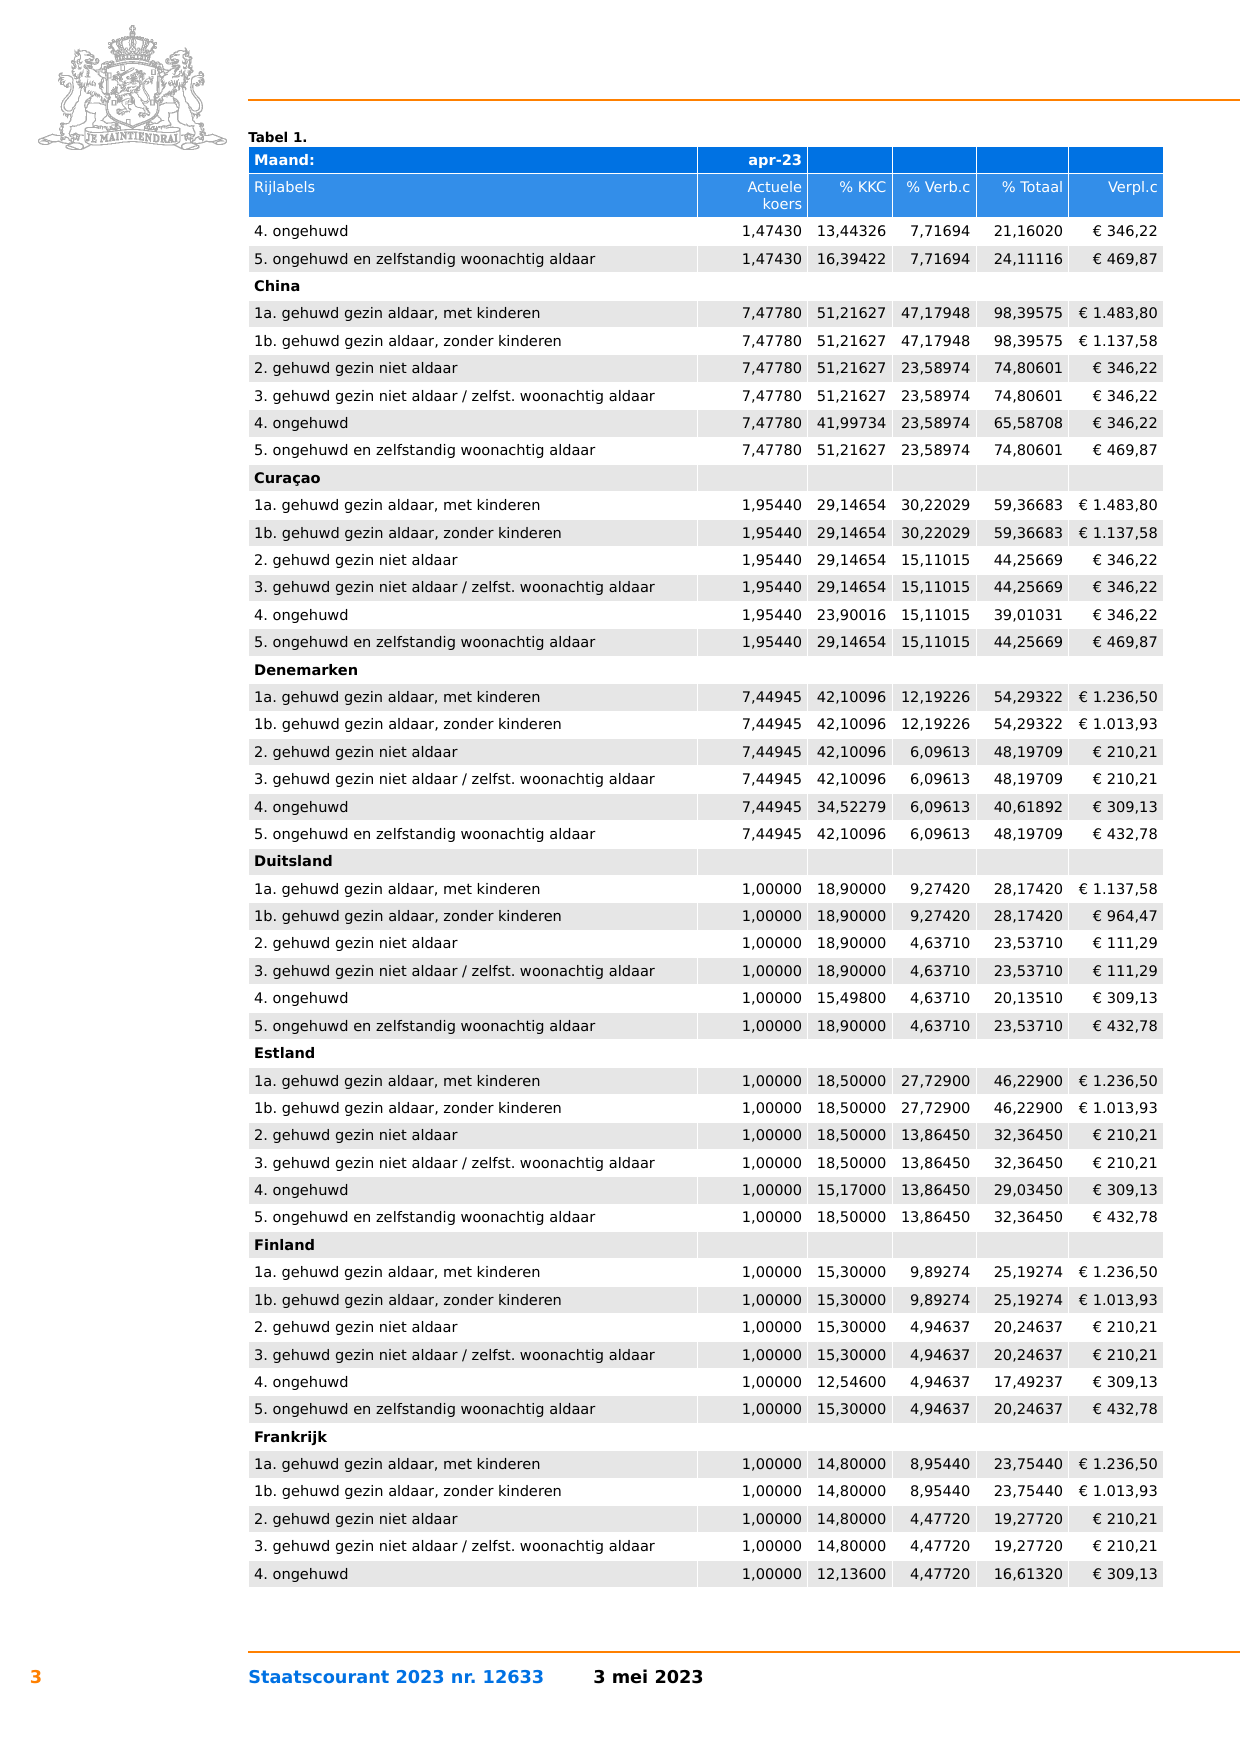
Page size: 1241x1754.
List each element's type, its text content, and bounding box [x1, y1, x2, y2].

table_cell [808, 849, 892, 875]
table_cell € 210,21 [1069, 1534, 1163, 1560]
table_cell 7,44945 [698, 821, 807, 847]
table_cell 4,47720 [893, 1506, 976, 1532]
table_cell 51,21627 [808, 355, 892, 382]
table_cell € 111,29 [1069, 931, 1163, 957]
table_cell 54,29322 [977, 684, 1068, 711]
table_cell 13,86450 [893, 1177, 976, 1204]
table_cell Maand: [249, 147, 697, 173]
table_cell 2. gehuwd gezin niet aldaar [249, 739, 697, 765]
table_cell Rijlabels [249, 174, 697, 217]
table_cell 29,14654 [808, 547, 892, 573]
table_cell 51,21627 [808, 328, 892, 354]
table_cell 23,58974 [893, 383, 976, 409]
table_cell 34,52279 [808, 794, 892, 820]
table_cell € 346,22 [1069, 602, 1163, 628]
table_cell € 1.236,50 [1069, 1068, 1163, 1094]
table_cell 1,00000 [698, 986, 807, 1012]
table_cell [977, 657, 1068, 683]
table_cell 4,47720 [893, 1534, 976, 1560]
table_cell 1,00000 [698, 1506, 807, 1532]
table_cell 30,22029 [893, 493, 976, 519]
table_cell 47,17948 [893, 301, 976, 327]
table_cell 15,30000 [808, 1260, 892, 1286]
table_cell [893, 273, 976, 299]
table_cell 44,25669 [977, 547, 1068, 573]
table_cell 27,72900 [893, 1095, 976, 1121]
table_cell 65,58708 [977, 410, 1068, 437]
table_cell 20,24637 [977, 1396, 1068, 1423]
table_cell 25,19274 [977, 1260, 1068, 1286]
table_cell Denemarken [249, 657, 697, 683]
table_cell 6,09613 [893, 794, 976, 820]
table_cell [977, 1232, 1068, 1258]
table_cell 98,39575 [977, 328, 1068, 354]
table_cell 6,09613 [893, 739, 976, 765]
table_cell 1,00000 [698, 1013, 807, 1039]
table_cell 98,39575 [977, 301, 1068, 327]
table_cell 42,10096 [808, 766, 892, 793]
table_cell 18,50000 [808, 1095, 892, 1121]
table_cell 19,27720 [977, 1506, 1068, 1532]
table_cell 8,95440 [893, 1451, 976, 1478]
table_cell [893, 849, 976, 875]
table_cell 1,00000 [698, 1287, 807, 1313]
table_cell 7,44945 [698, 739, 807, 765]
table_cell 41,99734 [808, 410, 892, 437]
table_cell 1a. gehuwd gezin aldaar, met kinderen [249, 301, 697, 327]
table_cell 42,10096 [808, 712, 892, 738]
table_cell 6,09613 [893, 821, 976, 847]
table_cell € 309,13 [1069, 1177, 1163, 1204]
table_cell 47,17948 [893, 328, 976, 354]
table_cell 46,22900 [977, 1068, 1068, 1094]
table_cell 1,47430 [698, 246, 807, 272]
table_cell 14,80000 [808, 1479, 892, 1505]
table_cell 1,00000 [698, 1068, 807, 1094]
table_cell [698, 273, 807, 299]
table_cell 1,95440 [698, 629, 807, 656]
table_cell € 1.013,93 [1069, 1095, 1163, 1121]
table_cell [698, 1040, 807, 1067]
table_cell 15,49800 [808, 986, 892, 1012]
table_cell 4,63710 [893, 1013, 976, 1039]
table_cell € 309,13 [1069, 1369, 1163, 1395]
table_cell 2. gehuwd gezin niet aldaar [249, 547, 697, 573]
table_cell Estland [249, 1040, 697, 1067]
table_cell [1069, 273, 1163, 299]
table_cell 1a. gehuwd gezin aldaar, met kinderen [249, 876, 697, 902]
table_cell 13,86450 [893, 1150, 976, 1176]
table_cell € 469,87 [1069, 438, 1163, 464]
table_cell 7,47780 [698, 301, 807, 327]
table_cell 7,47780 [698, 328, 807, 354]
table_cell 18,90000 [808, 903, 892, 930]
table_cell [808, 465, 892, 491]
table_cell 1b. gehuwd gezin aldaar, zonder kinderen [249, 903, 697, 930]
table_cell 5. ongehuwd en zelfstandig woonachtig aldaar [249, 246, 697, 272]
table_cell 42,10096 [808, 739, 892, 765]
table_cell [808, 273, 892, 299]
table_cell China [249, 273, 697, 299]
table_cell 32,36450 [977, 1205, 1068, 1231]
table_cell 13,86450 [893, 1205, 976, 1231]
table_cell [977, 1040, 1068, 1067]
table_cell 1b. gehuwd gezin aldaar, zonder kinderen [249, 712, 697, 738]
table_cell 9,89274 [893, 1260, 976, 1286]
table_cell 4,47720 [893, 1561, 976, 1587]
table_cell 9,27420 [893, 903, 976, 930]
table_cell 1,95440 [698, 520, 807, 546]
table_cell [1069, 1040, 1163, 1067]
table_cell [893, 1424, 976, 1450]
table_cell 1,00000 [698, 958, 807, 984]
table_cell 4. ongehuwd [249, 986, 697, 1012]
table_cell € 432,78 [1069, 1396, 1163, 1423]
table_cell € 210,21 [1069, 1123, 1163, 1149]
table_cell 1,00000 [698, 1314, 807, 1341]
table_cell 5. ongehuwd en zelfstandig woonachtig aldaar [249, 1396, 697, 1423]
table_cell 6,09613 [893, 766, 976, 793]
table_cell Duitsland [249, 849, 697, 875]
table_cell 3. gehuwd gezin niet aldaar / zelfst. woonachtig aldaar [249, 1534, 697, 1560]
table_cell 8,95440 [893, 1479, 976, 1505]
table_cell 23,53710 [977, 958, 1068, 984]
table_cell € 1.236,50 [1069, 1260, 1163, 1286]
table_cell 1,00000 [698, 931, 807, 957]
table_cell 5. ongehuwd en zelfstandig woonachtig aldaar [249, 629, 697, 656]
table_cell 7,47780 [698, 438, 807, 464]
table_cell € 346,22 [1069, 575, 1163, 601]
table_cell € 210,21 [1069, 766, 1163, 793]
table_cell 4. ongehuwd [249, 602, 697, 628]
table_cell € 432,78 [1069, 1205, 1163, 1231]
table_cell 18,50000 [808, 1150, 892, 1176]
table_cell [808, 1232, 892, 1258]
table_cell € 210,21 [1069, 1506, 1163, 1532]
table_cell 23,75440 [977, 1479, 1068, 1505]
table_cell € 432,78 [1069, 821, 1163, 847]
table_cell 1,00000 [698, 1561, 807, 1587]
table_cell 7,47780 [698, 410, 807, 437]
table_cell [1069, 465, 1163, 491]
table_cell 15,11015 [893, 547, 976, 573]
table_cell [977, 849, 1068, 875]
table_cell 28,17420 [977, 903, 1068, 930]
table_cell € 1.236,50 [1069, 684, 1163, 711]
table_cell 14,80000 [808, 1451, 892, 1478]
table_cell 13,44326 [808, 219, 892, 245]
table_cell 4. ongehuwd [249, 1177, 697, 1204]
table_cell 24,11116 [977, 246, 1068, 272]
table_cell € 1.137,58 [1069, 328, 1163, 354]
table_cell 16,61320 [977, 1561, 1068, 1587]
table_cell 7,47780 [698, 383, 807, 409]
table_cell 1b. gehuwd gezin aldaar, zonder kinderen [249, 1479, 697, 1505]
table_cell 1a. gehuwd gezin aldaar, met kinderen [249, 493, 697, 519]
table_cell 44,25669 [977, 575, 1068, 601]
table_cell [698, 657, 807, 683]
table_cell € 309,13 [1069, 794, 1163, 820]
table_cell 1,00000 [698, 1396, 807, 1423]
table_cell € 469,87 [1069, 246, 1163, 272]
table_cell [977, 1424, 1068, 1450]
table_cell 4,63710 [893, 986, 976, 1012]
table_cell 18,90000 [808, 958, 892, 984]
table_cell 29,14654 [808, 493, 892, 519]
table_cell 4,94637 [893, 1369, 976, 1395]
table_cell 29,03450 [977, 1177, 1068, 1204]
table_cell € 1.137,58 [1069, 876, 1163, 902]
table_cell 20,24637 [977, 1314, 1068, 1341]
table_cell 39,01031 [977, 602, 1068, 628]
table_cell € 346,22 [1069, 547, 1163, 573]
table_cell 4. ongehuwd [249, 1369, 697, 1395]
table_cell 1b. gehuwd gezin aldaar, zonder kinderen [249, 328, 697, 354]
table_cell 74,80601 [977, 383, 1068, 409]
table_cell 51,21627 [808, 383, 892, 409]
table_cell [808, 657, 892, 683]
table_cell € 111,29 [1069, 958, 1163, 984]
table_cell 12,13600 [808, 1561, 892, 1587]
table_cell 1,00000 [698, 1342, 807, 1368]
table_cell 7,44945 [698, 684, 807, 711]
table_cell 32,36450 [977, 1123, 1068, 1149]
table_cell [977, 273, 1068, 299]
table_cell € 1.483,80 [1069, 493, 1163, 519]
table_cell 1,00000 [698, 1479, 807, 1505]
table_cell [698, 465, 807, 491]
table_cell 1,00000 [698, 1451, 807, 1478]
table_cell 1b. gehuwd gezin aldaar, zonder kinderen [249, 520, 697, 546]
table_cell 23,58974 [893, 438, 976, 464]
table_cell [893, 1040, 976, 1067]
table_cell 12,19226 [893, 712, 976, 738]
table_cell 1,00000 [698, 1150, 807, 1176]
table_cell 15,17000 [808, 1177, 892, 1204]
table_cell 3. gehuwd gezin niet aldaar / zelfst. woonachtig aldaar [249, 1342, 697, 1368]
table_cell 51,21627 [808, 438, 892, 464]
table_cell 32,36450 [977, 1150, 1068, 1176]
table_cell [977, 465, 1068, 491]
table_cell 1,00000 [698, 1123, 807, 1149]
table_cell 15,30000 [808, 1287, 892, 1313]
table_cell 7,44945 [698, 712, 807, 738]
table_cell 21,16020 [977, 219, 1068, 245]
table_cell [893, 465, 976, 491]
table_cell Finland [249, 1232, 697, 1258]
table_cell 1a. gehuwd gezin aldaar, met kinderen [249, 684, 697, 711]
table_cell 5. ongehuwd en zelfstandig woonachtig aldaar [249, 1013, 697, 1039]
table_cell 4. ongehuwd [249, 794, 697, 820]
table_cell 4,94637 [893, 1396, 976, 1423]
table_cell 15,30000 [808, 1314, 892, 1341]
table_cell 23,90016 [808, 602, 892, 628]
table_cell 1,95440 [698, 493, 807, 519]
table_cell 48,19709 [977, 766, 1068, 793]
table_cell € 210,21 [1069, 1342, 1163, 1368]
table_cell 1,00000 [698, 903, 807, 930]
table_cell [808, 1040, 892, 1067]
table_cell 4,94637 [893, 1314, 976, 1341]
table_cell 28,17420 [977, 876, 1068, 902]
table_cell € 210,21 [1069, 1150, 1163, 1176]
table_cell 3. gehuwd gezin niet aldaar / zelfst. woonachtig aldaar [249, 1150, 697, 1176]
table_cell 18,50000 [808, 1123, 892, 1149]
table_cell 48,19709 [977, 739, 1068, 765]
table_cell 1,00000 [698, 1205, 807, 1231]
table_cell 4. ongehuwd [249, 410, 697, 437]
table_cell 1a. gehuwd gezin aldaar, met kinderen [249, 1260, 697, 1286]
table_cell 15,11015 [893, 629, 976, 656]
table_cell € 1.236,50 [1069, 1451, 1163, 1478]
table_cell 15,30000 [808, 1396, 892, 1423]
table_cell 18,90000 [808, 876, 892, 902]
table_cell 5. ongehuwd en zelfstandig woonachtig aldaar [249, 438, 697, 464]
table_cell € 1.013,93 [1069, 1287, 1163, 1313]
table_cell 3. gehuwd gezin niet aldaar / zelfst. woonachtig aldaar [249, 766, 697, 793]
table_cell Actuele koers [698, 174, 807, 217]
table_cell 1,95440 [698, 547, 807, 573]
table_cell 7,71694 [893, 219, 976, 245]
picture [38, 25, 227, 150]
table_cell € 309,13 [1069, 986, 1163, 1012]
table_cell 54,29322 [977, 712, 1068, 738]
table_cell 48,19709 [977, 821, 1068, 847]
table_cell 1a. gehuwd gezin aldaar, met kinderen [249, 1068, 697, 1094]
table_cell 74,80601 [977, 438, 1068, 464]
table_cell 5. ongehuwd en zelfstandig woonachtig aldaar [249, 1205, 697, 1231]
table_cell € 210,21 [1069, 739, 1163, 765]
table_cell % KKC [808, 174, 892, 217]
table_cell 1b. gehuwd gezin aldaar, zonder kinderen [249, 1287, 697, 1313]
table_cell 2. gehuwd gezin niet aldaar [249, 1314, 697, 1341]
table_cell 29,14654 [808, 520, 892, 546]
table_cell 23,75440 [977, 1451, 1068, 1478]
table_cell 14,80000 [808, 1534, 892, 1560]
table_cell 20,24637 [977, 1342, 1068, 1368]
table_cell 51,21627 [808, 301, 892, 327]
table_cell 4. ongehuwd [249, 219, 697, 245]
table_cell 27,72900 [893, 1068, 976, 1094]
table_cell 2. gehuwd gezin niet aldaar [249, 1506, 697, 1532]
table_cell € 309,13 [1069, 1561, 1163, 1587]
table_cell € 346,22 [1069, 383, 1163, 409]
table_cell 7,71694 [893, 246, 976, 272]
table_cell 9,89274 [893, 1287, 976, 1313]
table_cell 42,10096 [808, 684, 892, 711]
table_cell [893, 1232, 976, 1258]
table_header Tabel 1. [248, 130, 1163, 146]
table_cell 1,00000 [698, 1095, 807, 1121]
table_cell € 346,22 [1069, 219, 1163, 245]
table_cell [893, 147, 976, 173]
table_cell 16,39422 [808, 246, 892, 272]
table_cell € 432,78 [1069, 1013, 1163, 1039]
table_cell 3. gehuwd gezin niet aldaar / zelfst. woonachtig aldaar [249, 575, 697, 601]
table_cell 40,61892 [977, 794, 1068, 820]
table_cell 9,27420 [893, 876, 976, 902]
table_cell 29,14654 [808, 629, 892, 656]
table_cell 42,10096 [808, 821, 892, 847]
table_cell [698, 1424, 807, 1450]
table_cell 59,36683 [977, 493, 1068, 519]
table_cell 12,54600 [808, 1369, 892, 1395]
table_cell apr-23 [698, 147, 807, 173]
table_cell 1b. gehuwd gezin aldaar, zonder kinderen [249, 1095, 697, 1121]
table_cell 23,58974 [893, 355, 976, 382]
table_cell [1069, 849, 1163, 875]
table_cell 15,30000 [808, 1342, 892, 1368]
table_cell 1,95440 [698, 602, 807, 628]
table_cell 44,25669 [977, 629, 1068, 656]
table_cell [698, 849, 807, 875]
table_cell 7,47780 [698, 355, 807, 382]
table_cell 23,58974 [893, 410, 976, 437]
table_cell € 1.483,80 [1069, 301, 1163, 327]
table_cell 18,90000 [808, 931, 892, 957]
table_cell 30,22029 [893, 520, 976, 546]
table_cell 23,53710 [977, 1013, 1068, 1039]
table_cell 46,22900 [977, 1095, 1068, 1121]
table_cell 7,44945 [698, 766, 807, 793]
table_cell € 1.013,93 [1069, 1479, 1163, 1505]
table_cell 18,90000 [808, 1013, 892, 1039]
table_cell 4,63710 [893, 958, 976, 984]
table_cell 1,95440 [698, 575, 807, 601]
table_cell 25,19274 [977, 1287, 1068, 1313]
table_cell [1069, 1424, 1163, 1450]
table_cell 4. ongehuwd [249, 1561, 697, 1587]
table_cell 1a. gehuwd gezin aldaar, met kinderen [249, 1451, 697, 1478]
table_cell 14,80000 [808, 1506, 892, 1532]
table_cell 3. gehuwd gezin niet aldaar / zelfst. woonachtig aldaar [249, 383, 697, 409]
table_cell € 964,47 [1069, 903, 1163, 930]
table_cell € 210,21 [1069, 1314, 1163, 1341]
table_cell 12,19226 [893, 684, 976, 711]
table_cell 4,94637 [893, 1342, 976, 1368]
table_cell 5. ongehuwd en zelfstandig woonachtig aldaar [249, 821, 697, 847]
table_cell [977, 147, 1068, 173]
table_cell 2. gehuwd gezin niet aldaar [249, 931, 697, 957]
table_cell 20,13510 [977, 986, 1068, 1012]
table_cell Frankrijk [249, 1424, 697, 1450]
table_cell [1069, 657, 1163, 683]
table_cell € 469,87 [1069, 629, 1163, 656]
table_cell [698, 1232, 807, 1258]
table_cell € 1.013,93 [1069, 712, 1163, 738]
table_cell € 346,22 [1069, 410, 1163, 437]
table_cell 17,49237 [977, 1369, 1068, 1395]
table_cell [893, 657, 976, 683]
table_cell 13,86450 [893, 1123, 976, 1149]
table_cell 1,00000 [698, 1177, 807, 1204]
table_cell € 1.137,58 [1069, 520, 1163, 546]
table_cell [1069, 147, 1163, 173]
table_cell 18,50000 [808, 1068, 892, 1094]
table_cell 29,14654 [808, 575, 892, 601]
table_cell 1,00000 [698, 1260, 807, 1286]
table_cell [808, 1424, 892, 1450]
table_cell % Verb.c [893, 174, 976, 217]
table_cell Curaçao [249, 465, 697, 491]
table_cell 15,11015 [893, 575, 976, 601]
table_cell 4,63710 [893, 931, 976, 957]
table_cell 1,00000 [698, 876, 807, 902]
table_cell € 346,22 [1069, 355, 1163, 382]
table_cell 18,50000 [808, 1205, 892, 1231]
table_cell 7,44945 [698, 794, 807, 820]
table_cell 15,11015 [893, 602, 976, 628]
table_cell 59,36683 [977, 520, 1068, 546]
table_cell Verpl.c [1069, 174, 1163, 217]
table_cell 2. gehuwd gezin niet aldaar [249, 1123, 697, 1149]
table_cell % Totaal [977, 174, 1068, 217]
table_cell 1,00000 [698, 1534, 807, 1560]
table_cell 23,53710 [977, 931, 1068, 957]
table_cell 1,00000 [698, 1369, 807, 1395]
table_cell 74,80601 [977, 355, 1068, 382]
table_cell 2. gehuwd gezin niet aldaar [249, 355, 697, 382]
table_cell 19,27720 [977, 1534, 1068, 1560]
table_cell [1069, 1232, 1163, 1258]
table_cell 1,47430 [698, 219, 807, 245]
table_cell [808, 147, 892, 173]
table_cell 3. gehuwd gezin niet aldaar / zelfst. woonachtig aldaar [249, 958, 697, 984]
